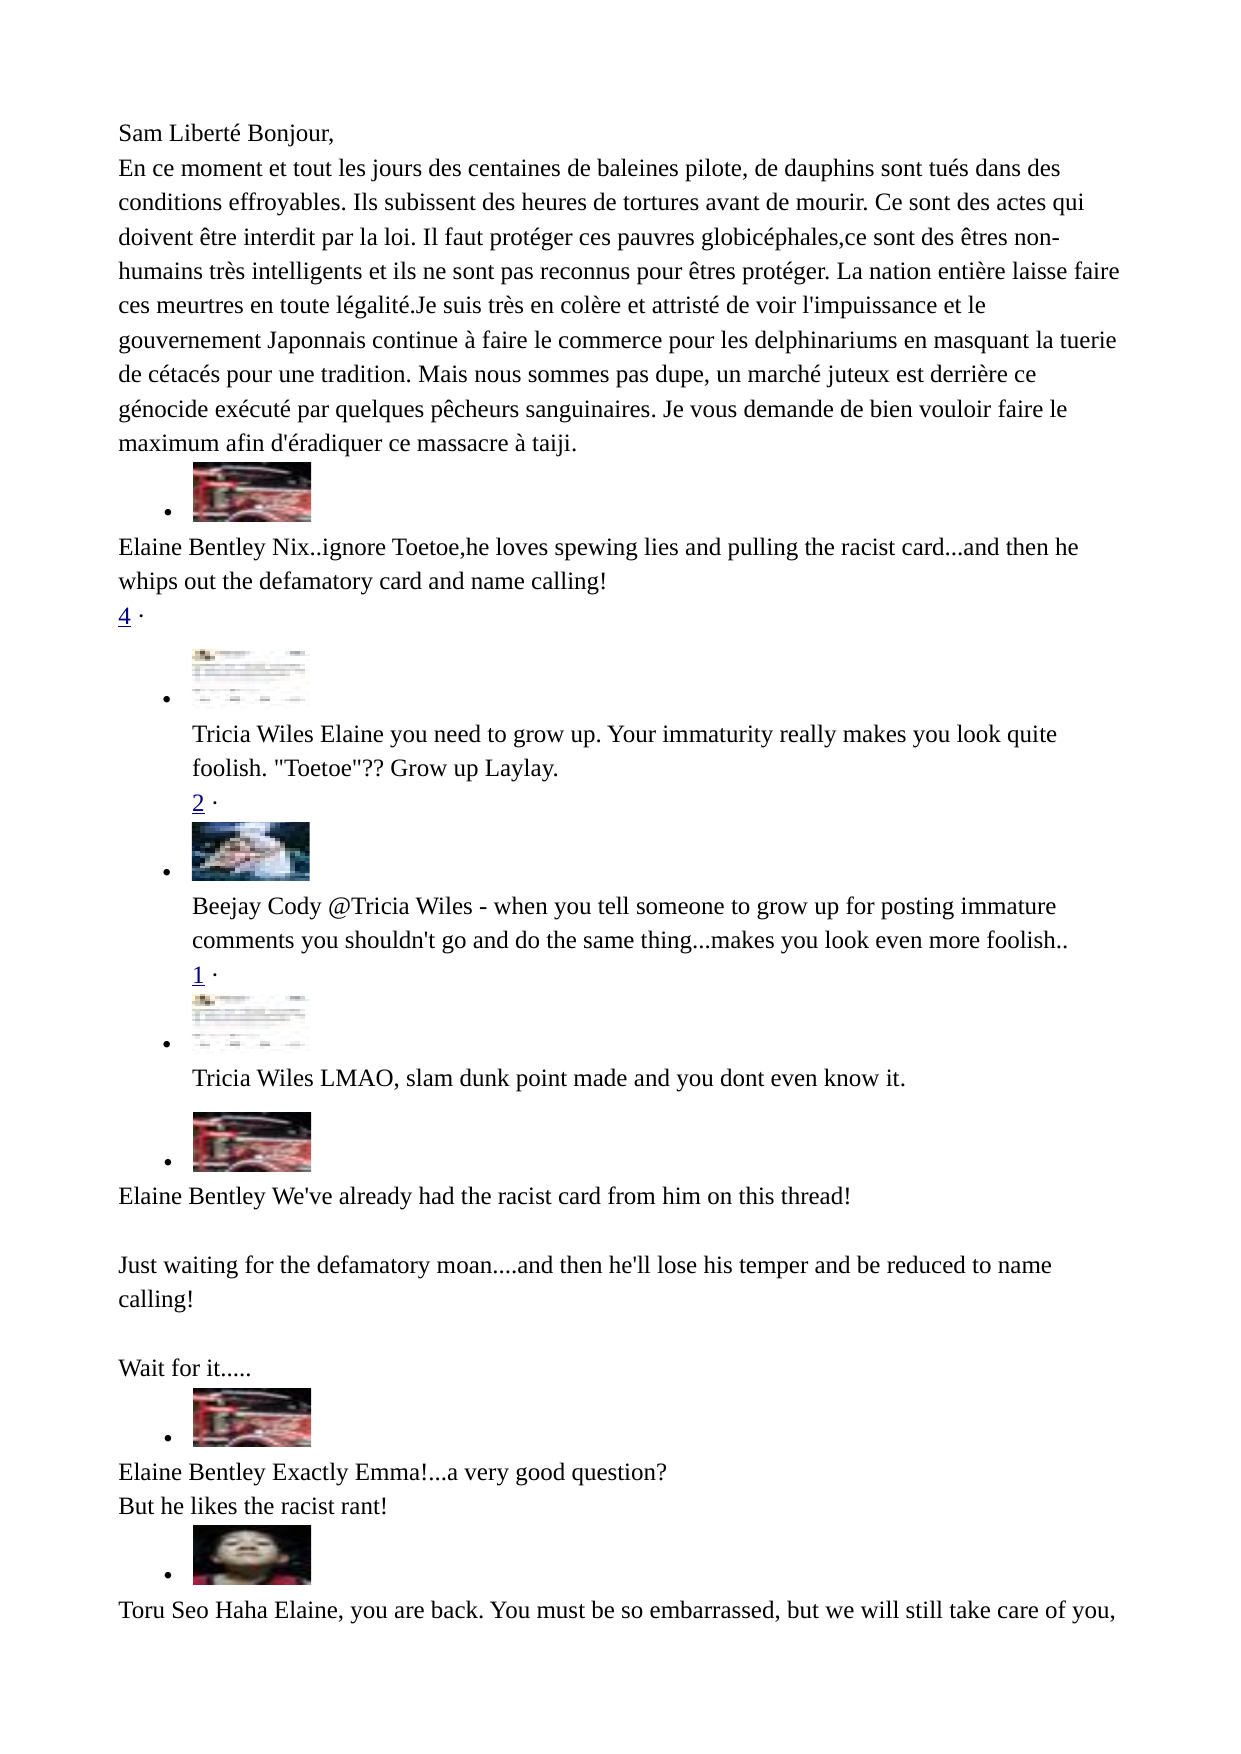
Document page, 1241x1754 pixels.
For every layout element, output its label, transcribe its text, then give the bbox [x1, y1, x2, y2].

picture [193, 1112, 312, 1172]
picture [191, 994, 310, 1054]
text Elaine Bentley Nix..ignore Toetoe,he loves spewing lies and pulling the racist card...and then he whips out the defamatory card and name calling! [118, 532, 1122, 595]
picture [191, 649, 310, 709]
picture [193, 462, 312, 522]
picture [193, 1525, 312, 1585]
text Sam Liberté Bonjour, En ce moment et tout les jours des centaines de baleines pilote, de dauphins sont tués dans des conditions effroyables. Ils subissent des heures de tortures avant de mourir. Ce sont des actes qui doivent être interdit par la loi. Il faut protéger ces pauvres globicéphales,ce sont des êtres non-humains très intelligents et ils ne sont pas reconnus pour êtres protéger. La nation entière laisse faire ces meurtres en toute légalité.Je suis très en colère et attristé de voir l'impuissance et le gouvernement Japonnais continue à faire le commerce pour les delphinariums en masquant la tuerie de cétacés pour une tradition. Mais nous sommes pas dupe, un marché juteux est derrière ce génocide exécuté par quelques pêcheurs sanguinaires. Je vous demande de bien vouloir faire le maximum afin d'éradiquer ce massacre à taiji. [118, 118, 1122, 457]
list 1 · [162, 960, 1122, 989]
list Beejay Cody @Tricia Wiles - when you tell someone to grow up for posting immature comments you shouldn't go and do the same thing...makes you look even more foolish.. [162, 891, 1122, 954]
text 4 · [118, 601, 1122, 629]
text Elaine Bentley We've already had the racist card from him on this thread! Just waiting for the defamatory moan....and then he'll lose his temper and be reduced to name calling! Wait for it..... [118, 1181, 1122, 1382]
list 2 · [162, 788, 1122, 816]
text Elaine Bentley Exactly Emma!...a very good question? But he likes the racist rant! [118, 1457, 1122, 1520]
text Toru Seo Haha Elaine, you are back. You must be so embarrassed, but we will still take care of you, [118, 1595, 1122, 1623]
list Tricia Wiles Elaine you need to grow up. Your immaturity really makes you look quite foolish. "Toetoe"?? Grow up Laylay. [162, 719, 1122, 782]
picture [191, 822, 310, 881]
picture [193, 1388, 312, 1447]
list Tricia Wiles LMAO, slam dunk point made and you dont even know it. [162, 1063, 1122, 1092]
